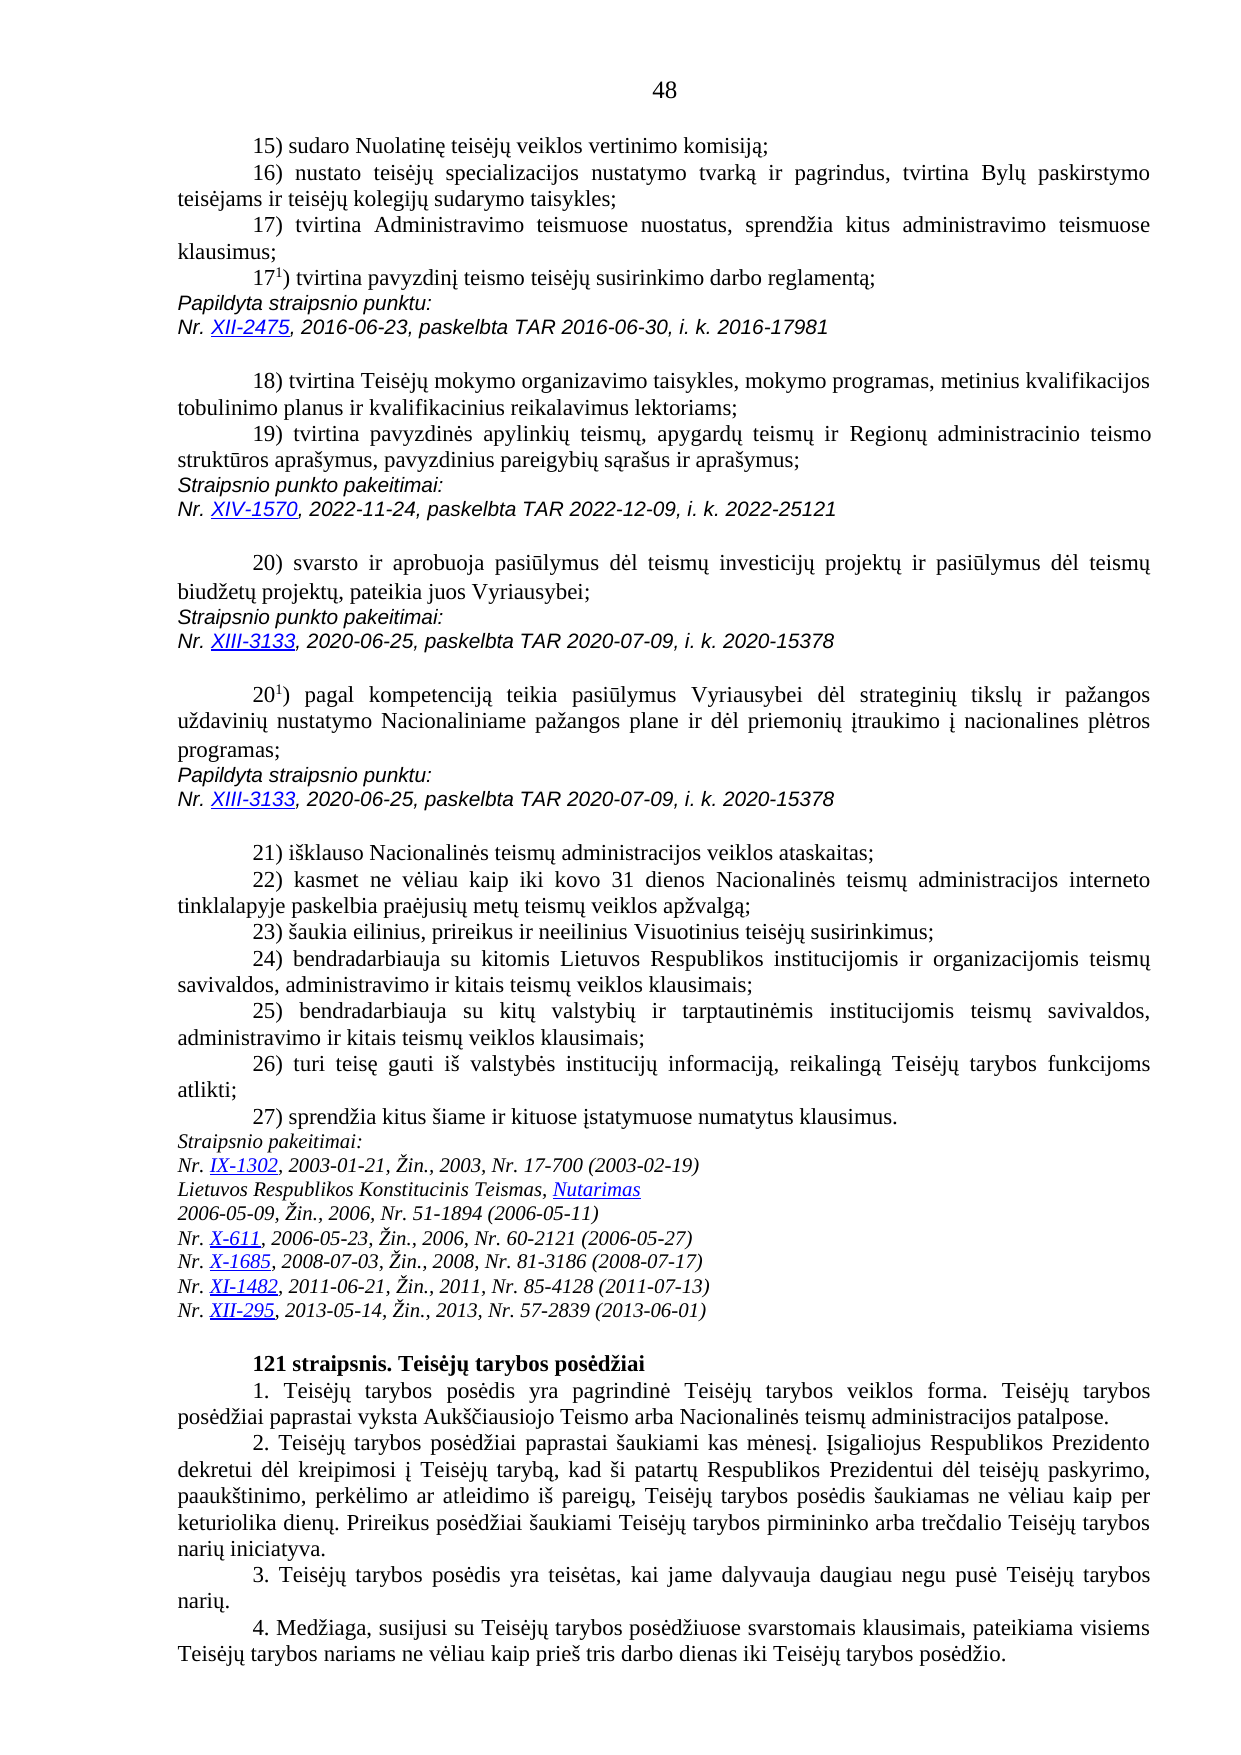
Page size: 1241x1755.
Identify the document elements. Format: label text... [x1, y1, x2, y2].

text 121 straipsnis. Teisėjų tarybos posėdžiai [177, 1350, 1152, 1377]
text Lietuvos Respublikos Konstitucinis Teismas, Nutarimas [177, 1177, 1152, 1201]
text 16) nustato teisėjų specializacijos nustatymo tvarką ir pagrindus, tvirtina Bylų paskirstymo teisėjams ir teisėjų kolegijų sudarymo taisykles; [177, 159, 1152, 212]
text Straipsnio punkto pakeitimai: [177, 473, 1152, 497]
text 17) tvirtina Administravimo teismuose nuostatus, sprendžia kitus administravimo teismuose klausimus; [177, 212, 1152, 264]
text 22) kasmet ne vėliau kaip iki kovo 31 dienos Nacionalinės teismų administracijos interneto tinklalapyje paskelbia praėjusių metų teismų veiklos apžvalgą; [177, 866, 1152, 918]
text 21) išklauso Nacionalinės teismų administracijos veiklos ataskaitas; [177, 839, 1152, 866]
text Papildyta straipsnio punktu: [177, 763, 1152, 787]
text 2006-05-09, Žin., 2006, Nr. 51-1894 (2006-05-11) [177, 1201, 1152, 1225]
text 171) tvirtina pavyzdinį teismo teisėjų susirinkimo darbo reglamentą; [177, 264, 1152, 291]
text 15) sudaro Nuolatinę teisėjų veiklos vertinimo komisiją; [177, 132, 1152, 159]
text Nr. X-1685, 2008-07-03, Žin., 2008, Nr. 81-3186 (2008-07-17) [177, 1249, 1152, 1273]
text Nr. IX-1302, 2003-01-21, Žin., 2003, Nr. 17-700 (2003-02-19) [177, 1153, 1152, 1177]
text Nr. XIII-3133, 2020-06-25, paskelbta TAR 2020-07-09, i. k. 2020-15378 [177, 787, 1152, 811]
text Straipsnio punkto pakeitimai: [177, 604, 1152, 628]
text 25) bendradarbiauja su kitų valstybių ir tarptautinėmis institucijomis teismų savivaldos, administravimo ir kitais teismų veiklos klausimais; [177, 997, 1152, 1050]
text Nr. XI-1482, 2011-06-21, Žin., 2011, Nr. 85-4128 (2011-07-13) [177, 1273, 1152, 1298]
text 27) sprendžia kitus šiame ir kituose įstatymuose numatytus klausimus. [177, 1103, 1152, 1129]
text Nr. X-611, 2006-05-23, Žin., 2006, Nr. 60-2121 (2006-05-27) [177, 1225, 1152, 1249]
text 20) svarsto ir aprobuoja pasiūlymus dėl teismų investicijų projektų ir pasiūlymus dėl teismų biudžetų projektų, pateikia juos Vyriausybei; [177, 549, 1152, 604]
text 23) šaukia eilinius, prireikus ir neeilinius Visuotinius teisėjų susirinkimus; [177, 918, 1152, 945]
text Papildyta straipsnio punktu: [177, 291, 1152, 314]
text Straipsnio pakeitimai: [177, 1129, 1152, 1153]
text 24) bendradarbiauja su kitomis Lietuvos Respublikos institucijomis ir organizacijomis teismų savivaldos, administravimo ir kitais teismų veiklos klausimais; [177, 945, 1152, 997]
text Nr. XII-295, 2013-05-14, Žin., 2013, Nr. 57-2839 (2013-06-01) [177, 1298, 1152, 1322]
text 4. Medžiaga, susijusi su Teisėjų tarybos posėdžiuose svarstomais klausimais, pateikiama visiems Teisėjų tarybos nariams ne vėliau kaip prieš tris darbo dienas iki Teisėjų tarybos posėdžio. [177, 1614, 1152, 1667]
text Nr. XIII-3133, 2020-06-25, paskelbta TAR 2020-07-09, i. k. 2020-15378 [177, 628, 1152, 652]
text 201) pagal kompetenciją teikia pasiūlymus Vyriausybei dėl strateginių tikslų ir pažangos uždavinių nustatymo Nacionaliniame pažangos plane ir dėl priemonių įtraukimo į nacionalines plėtros programas; [177, 681, 1152, 763]
text 3. Teisėjų tarybos posėdis yra teisėtas, kai jame dalyvauja daugiau negu pusė Teisėjų tarybos narių. [177, 1561, 1152, 1614]
text 18) tvirtina Teisėjų mokymo organizavimo taisykles, mokymo programas, metinius kvalifikacijos tobulinimo planus ir kvalifikacinius reikalavimus lektoriams; [177, 367, 1152, 420]
text Nr. XIV-1570, 2022-11-24, paskelbta TAR 2022-12-09, i. k. 2022-25121 [177, 497, 1152, 521]
text 19) tvirtina pavyzdinės apylinkių teismų, apygardų teismų ir Regionų administracinio teismo struktūros aprašymus, pavyzdinius pareigybių sąrašus ir aprašymus; [177, 420, 1152, 473]
text 2. Teisėjų tarybos posėdžiai paprastai šaukiami kas mėnesį. Įsigaliojus Respublikos Prezidento dekretui dėl kreipimosi į Teisėjų tarybą, kad ši patartų Respublikos Prezidentui dėl teisėjų paskyrimo, paaukštinimo, perkėlimo ar atleidimo iš pareigų, Teisėjų tarybos posėdis šaukiamas ne vėliau kaip per keturiolika dienų. Prireikus posėdžiai šaukiami Teisėjų tarybos pirmininko arba trečdalio Teisėjų tarybos narių iniciatyva. [177, 1429, 1152, 1561]
text Nr. XII-2475, 2016-06-23, paskelbta TAR 2016-06-30, i. k. 2016-17981 [177, 314, 1152, 338]
text 1. Teisėjų tarybos posėdis yra pagrindinė Teisėjų tarybos veiklos forma. Teisėjų tarybos posėdžiai paprastai vyksta Aukščiausiojo Teismo arba Nacionalinės teismų administracijos patalpose. [177, 1377, 1152, 1429]
text 26) turi teisę gauti iš valstybės institucijų informaciją, reikalingą Teisėjų tarybos funkcijoms atlikti; [177, 1050, 1152, 1103]
